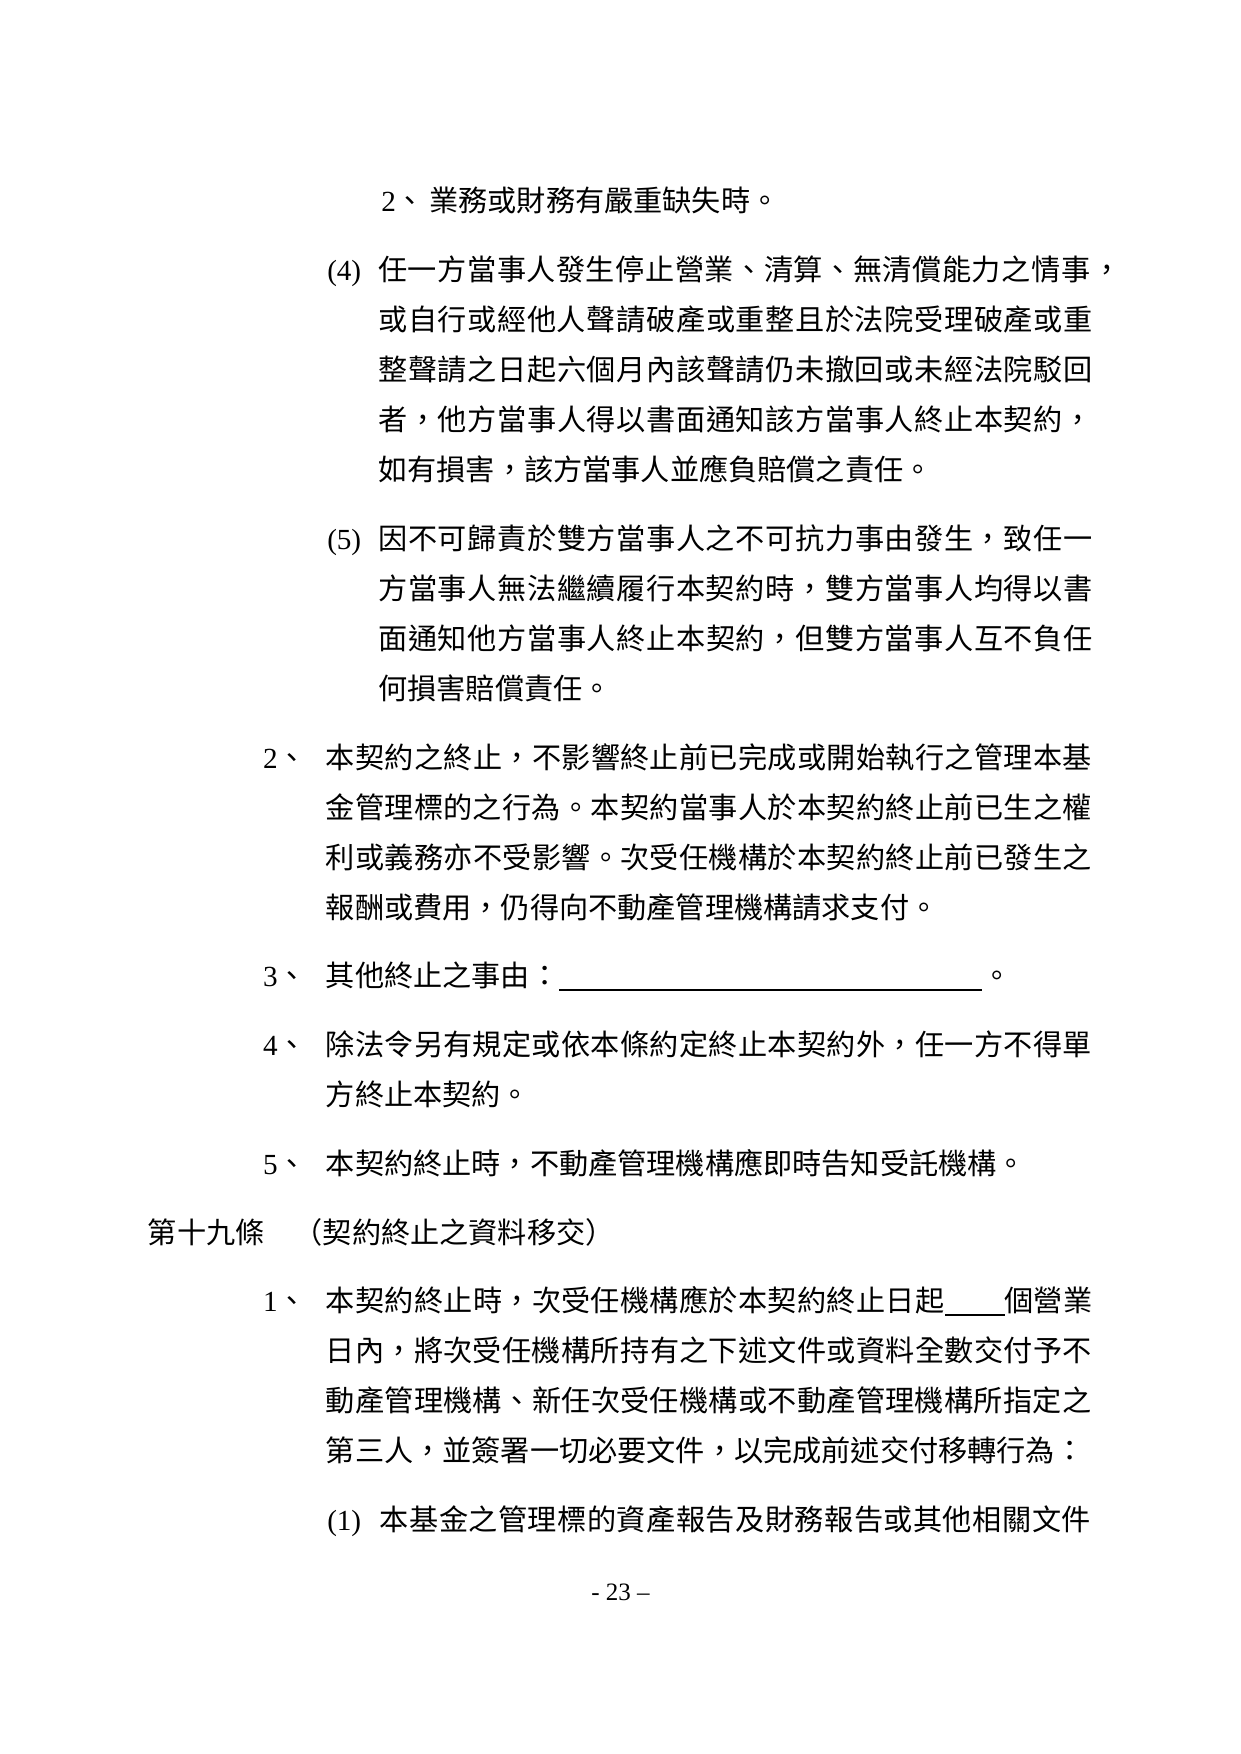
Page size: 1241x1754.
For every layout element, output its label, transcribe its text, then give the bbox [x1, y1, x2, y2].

list 任一方當事人發生停止營業、清算、無清償能力之情事，或自行或經他人聲請破產或重整且於法院受理破產或重整聲請之日起六個月內該聲請仍未撤回或未經法院駁回者，他方當事人得以書面通知該方當事人終止本契約，如有損害，該方當事人並應負賠償之責任。 [327, 241, 1092, 491]
subtitle 第十九條 （契約終止之資料移交） [148, 1203, 1092, 1253]
list 本基金之管理標的資產報告及財務報告或其他相關文件或資料。但次受任機構得為留檔而備置影本或備檔乙份。 [327, 1491, 1092, 1541]
list 本契約終止時，次受任機構應於本契約終止日起 個營業日內，將次受任機構所持有之下述文件或資料全數交付予不動產管理機構、新任次受任機構或不動產管理機構所指定之第三人，並簽署一切必要文件，以完成前述交付移轉行為： [263, 1272, 1092, 1472]
list 本契約終止時，不動產管理機構應即時告知受託機構。 [263, 1134, 1092, 1184]
list 因不可歸責於雙方當事人之不可抗力事由發生，致任一方當事人無法繼續履行本契約時，雙方當事人均得以書面通知他方當事人終止本契約，但雙方當事人互不負任何損害賠償責任。 [327, 509, 1092, 709]
list 本契約之終止，不影響終止前已完成或開始執行之管理本基金管理標的之行為。本契約當事人於本契約終止前已生之權利或義務亦不受影響。次受任機構於本契約終止前已發生之報酬或費用，仍得向不動產管理機構請求支付。 [263, 728, 1092, 928]
list 除法令另有規定或依本條約定終止本契約外，任一方不得單方終止本契約。 [263, 1016, 1092, 1116]
list 其他終止之事由： 。 [263, 947, 1092, 997]
list 業務或財務有嚴重缺失時。 [381, 172, 1092, 222]
